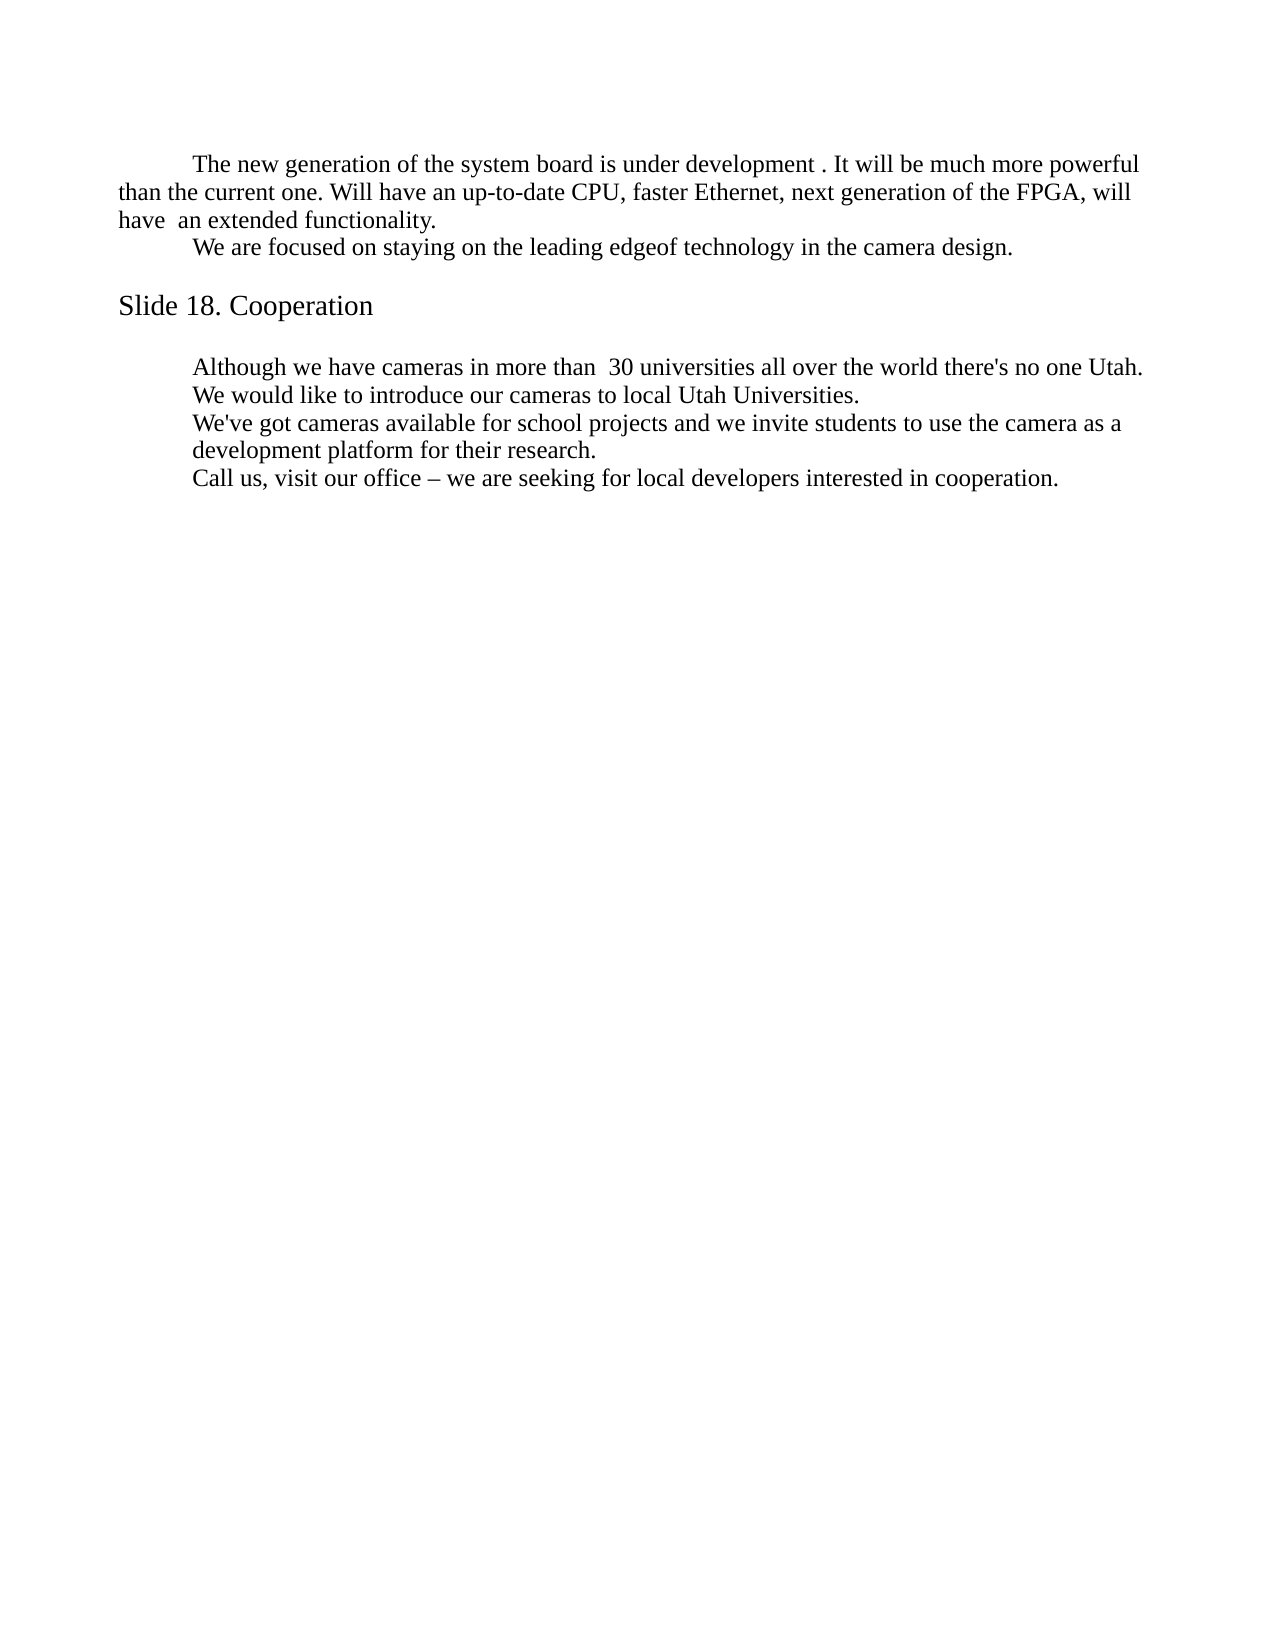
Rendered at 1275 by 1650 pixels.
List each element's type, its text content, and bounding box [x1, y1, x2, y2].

text Call us, visit our office – we are seeking for local developers interested in cooperation. [118, 464, 1157, 492]
text The new generation of the system board is under development . It will be much more powerful than the current one. Will have an up-to-date CPU, faster Ethernet, next generation of the FPGA, will have an extended functionality. [118, 150, 1157, 233]
text We are focused on staying on the leading edgeof technology in the camera design. [118, 233, 1157, 261]
text We've got cameras available for school projects and we invite students to use the camera as a development platform for their research. [118, 409, 1157, 464]
text Although we have cameras in more than 30 universities all over the world there's no one Utah. We would like to introduce our cameras to local Utah Universities. [118, 353, 1157, 409]
text Slide 18. Cooperation [118, 289, 1157, 321]
